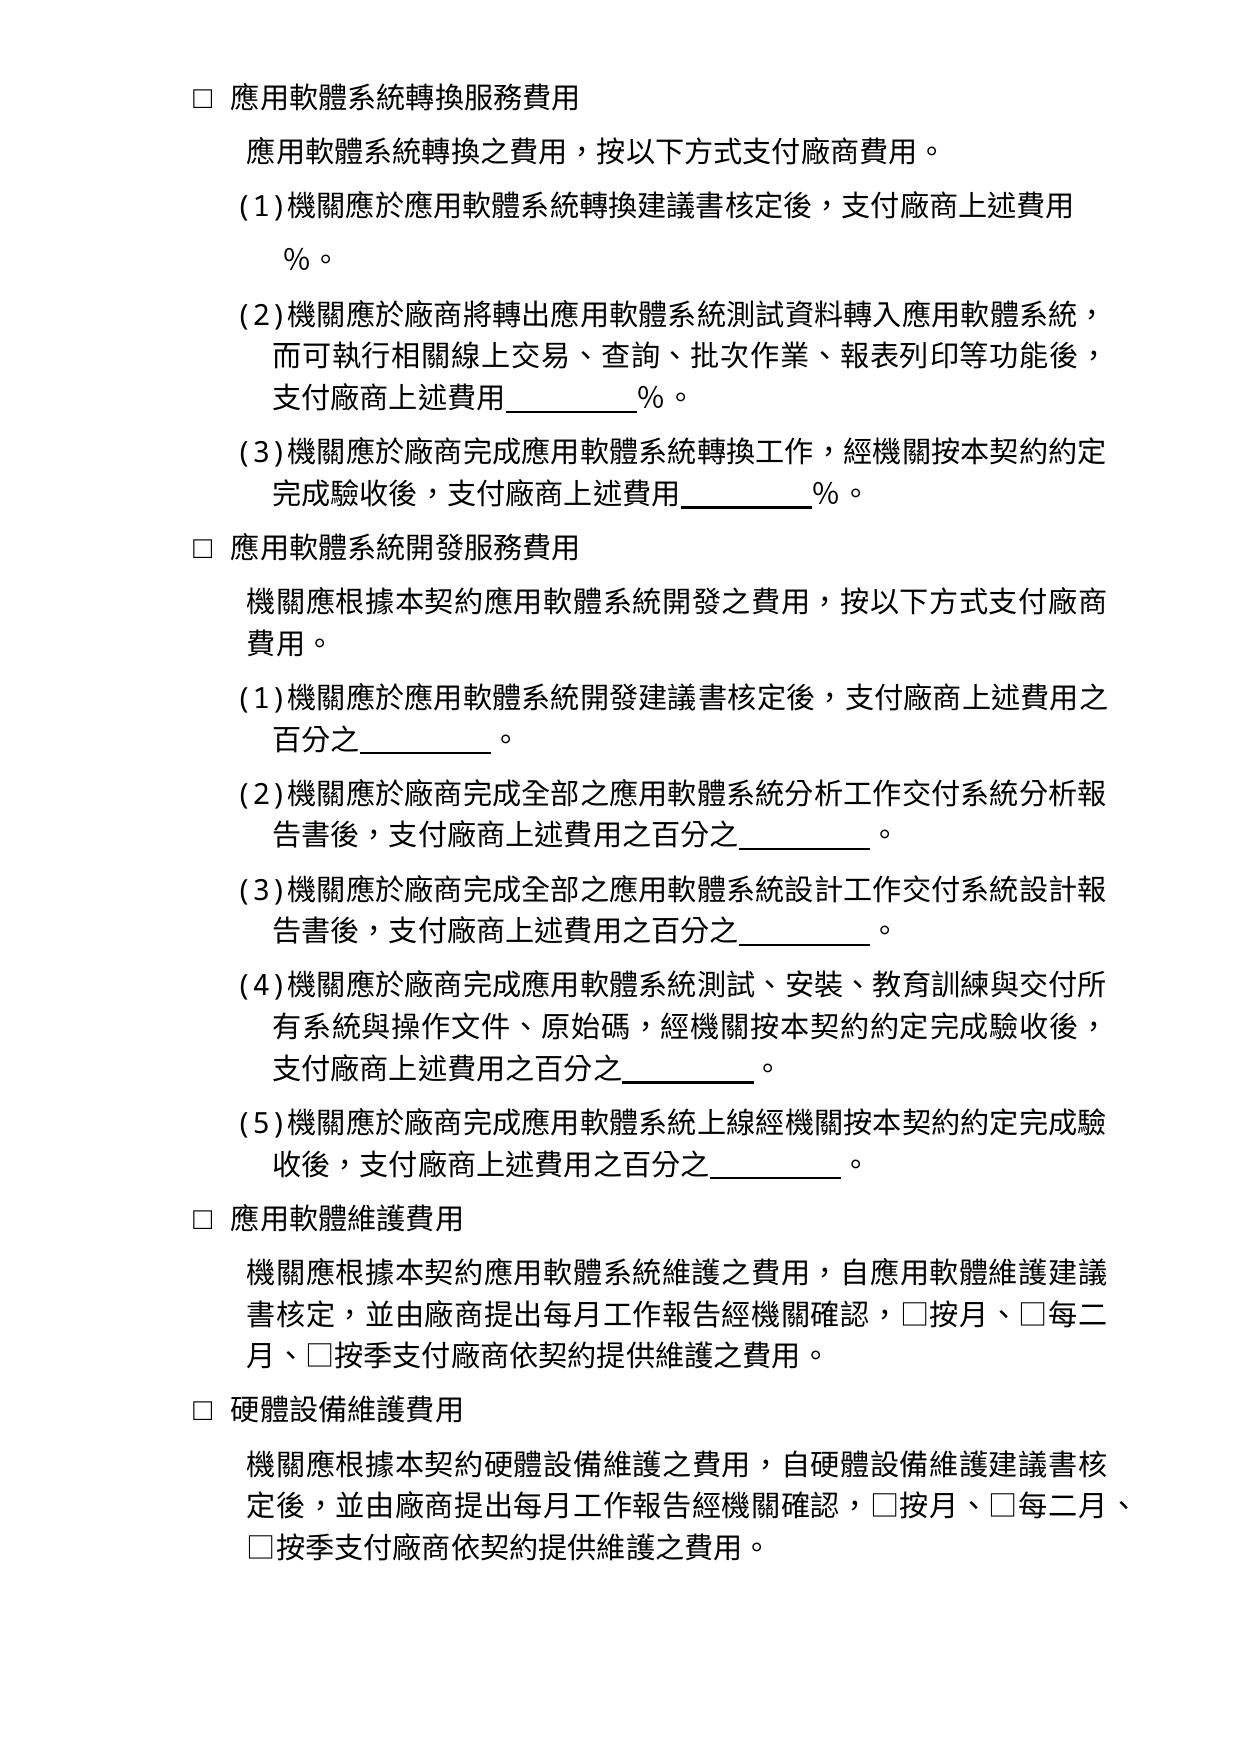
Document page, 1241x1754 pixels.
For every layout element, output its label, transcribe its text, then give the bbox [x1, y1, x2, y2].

text 機關應根據本契約硬體設備維護之費用，自硬體設備維護建議書核定後，並由廠商提出每月工作報告經機關確認，□按月、□每二月、□按季支付廠商依契約提供維護之費用。 [247, 1442, 1109, 1567]
text ％。 [272, 237, 1109, 279]
text (3)機關應於廠商完成全部之應用軟體系統設計工作交付系統設計報告書後，支付廠商上述費用之百分之 。 [235, 867, 1109, 950]
text (3)機關應於廠商完成應用軟體系統轉換工作，經機關按本契約約定完成驗收後，支付廠商上述費用 ％。 [235, 429, 1109, 512]
text 機關應根據本契約應用軟體系統維護之費用，自應用軟體維護建議書核定，並由廠商提出每月工作報告經機關確認，□按月、□每二月、□按季支付廠商依契約提供維護之費用。 [247, 1250, 1109, 1375]
list 硬體設備維護費用 [193, 1387, 1109, 1429]
text (1)機關應於應用軟體系統開發建議書核定後，支付廠商上述費用之百分之 。 [235, 675, 1109, 758]
text (2)機關應於廠商將轉出應用軟體系統測試資料轉入應用軟體系統，而可執行相關線上交易、查詢、批次作業、報表列印等功能後，支付廠商上述費用 ％。 [235, 292, 1109, 417]
text (1)機關應於應用軟體系統轉換建議書核定後，支付廠商上述費用 [235, 183, 1109, 225]
text (4)機關應於廠商完成應用軟體系統測試、安裝、教育訓練與交付所有系統與操作文件、原始碼，經機關按本契約約定完成驗收後，支付廠商上述費用之百分之 。 [235, 962, 1109, 1087]
text 機關應根據本契約應用軟體系統開發之費用，按以下方式支付廠商費用。 [247, 579, 1109, 662]
list 應用軟體系統開發服務費用 [193, 525, 1109, 567]
list 應用軟體系統轉換服務費用 [193, 75, 1109, 117]
list 應用軟體維護費用 [193, 1196, 1109, 1237]
text (2)機關應於廠商完成全部之應用軟體系統分析工作交付系統分析報告書後，支付廠商上述費用之百分之 。 [235, 771, 1109, 854]
text (5)機關應於廠商完成應用軟體系統上線經機關按本契約約定完成驗收後，支付廠商上述費用之百分之 。 [235, 1100, 1109, 1183]
text 應用軟體系統轉換之費用，按以下方式支付廠商費用。 [247, 129, 1109, 171]
